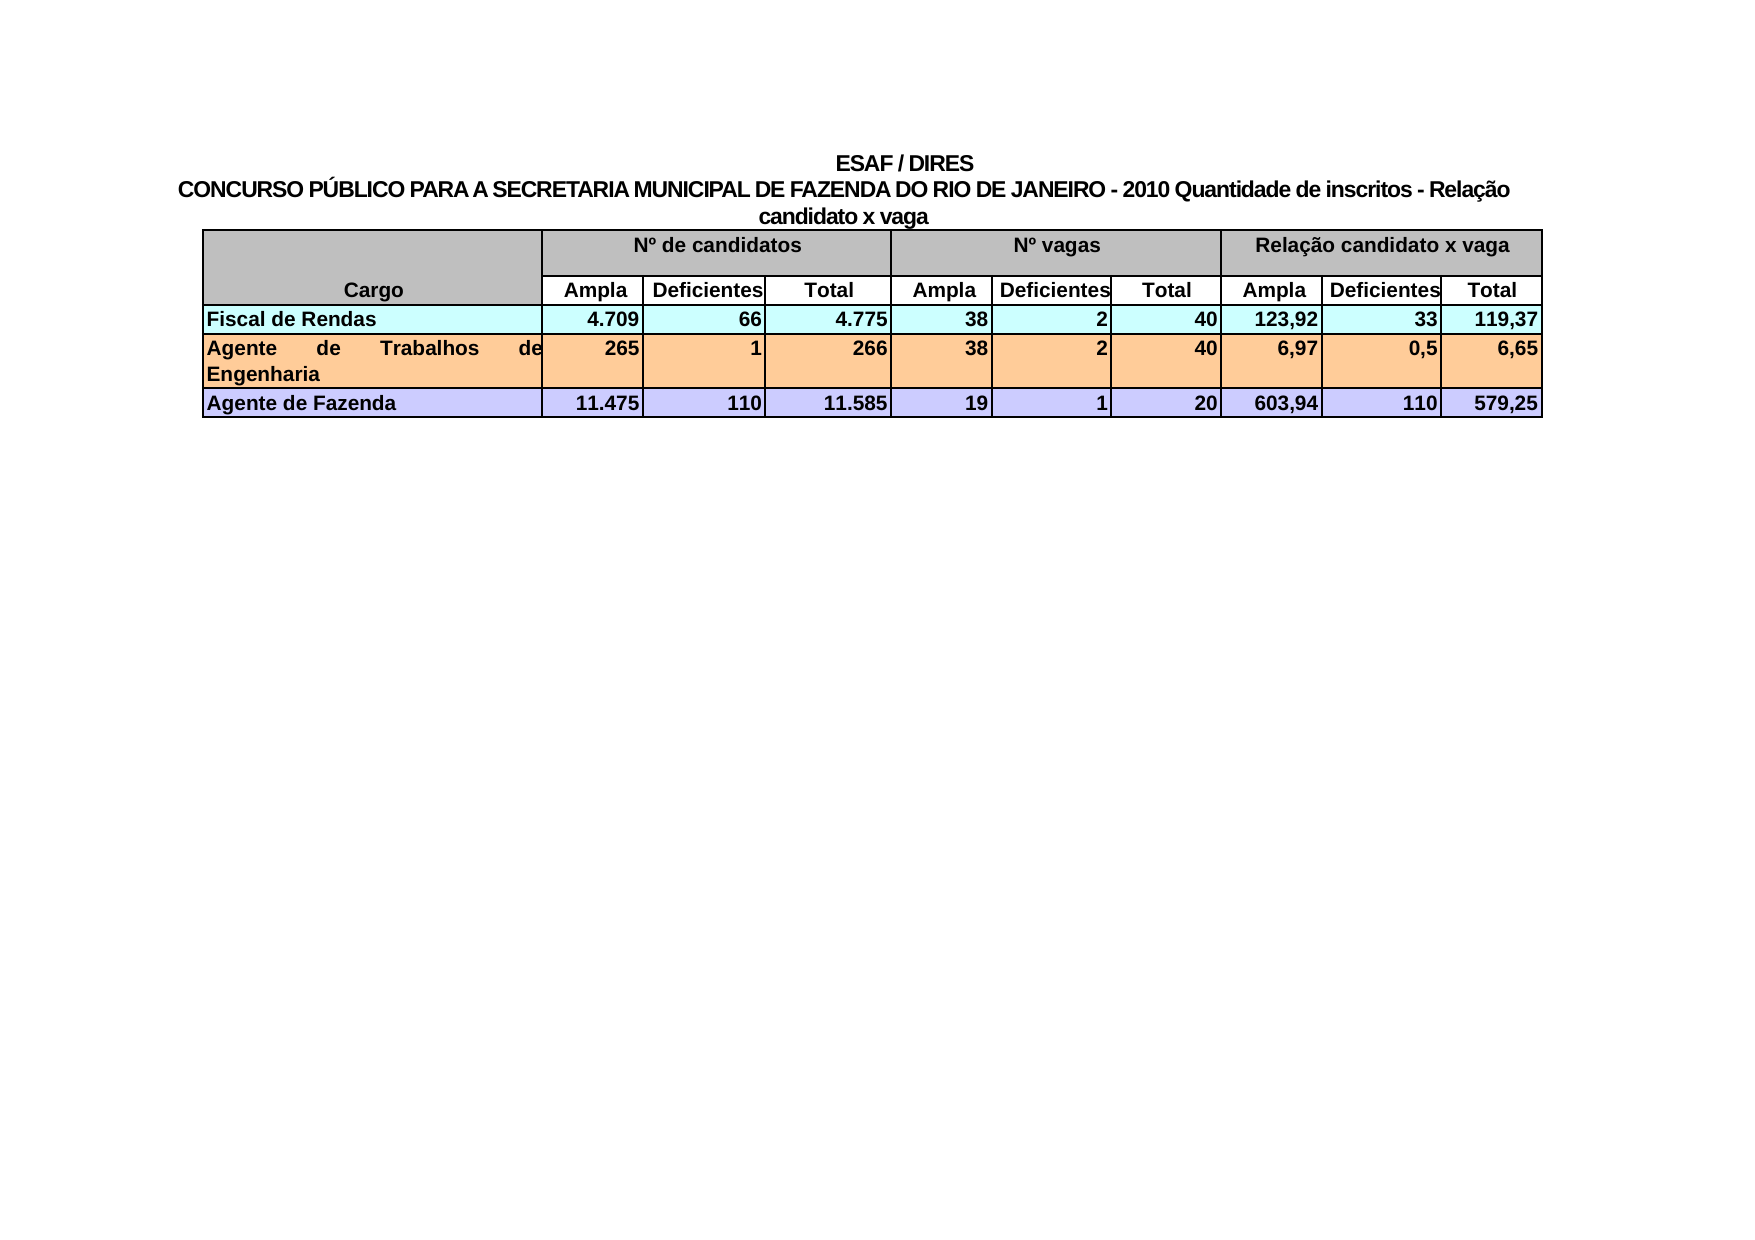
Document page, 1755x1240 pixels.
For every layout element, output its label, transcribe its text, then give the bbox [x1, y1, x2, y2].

table_cell Agente de Trabalhos de Engenharia [204, 335, 541, 387]
table_cell 40 [1112, 306, 1220, 333]
table_header Nº de candidatos [543, 231, 890, 275]
table_cell Fiscal de Rendas [204, 306, 541, 333]
table_cell 38 [892, 335, 991, 387]
table_cell 110 [644, 389, 764, 416]
table_cell Deficientes [1323, 277, 1440, 304]
text CONCURSO PÚBLICO PARA A SECRETARIA MUNICIPAL DE FAZENDA DO RIO DE JANEIRO - 2010 Quantidade de inscritos - Relação candidato x vaga [150, 176, 1538, 229]
table_cell 0,5 [1323, 335, 1440, 387]
table_cell 119,37 [1442, 306, 1541, 333]
table_cell 123,92 [1222, 306, 1321, 333]
table_cell Total [766, 277, 890, 304]
table_cell 6,97 [1222, 335, 1321, 387]
table_cell 603,94 [1222, 389, 1321, 416]
table_cell 4.709 [543, 306, 642, 333]
table_cell 266 [766, 335, 890, 387]
table_cell 265 [543, 335, 642, 387]
table_cell 20 [1112, 389, 1220, 416]
table_cell 11.585 [766, 389, 890, 416]
table_cell 33 [1323, 306, 1440, 333]
table_cell Deficientes [993, 277, 1110, 304]
table_cell 6,65 [1442, 335, 1541, 387]
table_cell 4.775 [766, 306, 890, 333]
table_cell 1 [644, 335, 764, 387]
table_cell 40 [1112, 335, 1220, 387]
table_cell Ampla [1222, 277, 1321, 304]
table_cell 2 [993, 335, 1110, 387]
table_cell 66 [644, 306, 764, 333]
table_cell Deficientes [644, 277, 764, 304]
table_cell 1 [993, 389, 1110, 416]
table_header [892, 231, 992, 275]
table_cell Ampla [543, 277, 642, 304]
table_header Relação candidato x vaga [1222, 231, 1541, 275]
table_cell Total [1442, 277, 1541, 304]
table_cell 110 [1323, 389, 1440, 416]
table_cell Agente de Fazenda [204, 389, 541, 416]
table_cell Ampla [892, 277, 991, 304]
table_header Nº vagas [992, 231, 1111, 275]
table_header [204, 231, 541, 275]
table_cell Cargo [204, 275, 541, 304]
text ESAF / DIRES [206, 150, 1604, 176]
table_cell 11.475 [543, 389, 642, 416]
table_cell 2 [993, 306, 1110, 333]
table_cell 19 [892, 389, 991, 416]
table_header [1111, 231, 1220, 275]
table_cell 579,25 [1442, 389, 1541, 416]
table_cell 38 [892, 306, 991, 333]
table_cell Total [1112, 277, 1220, 304]
